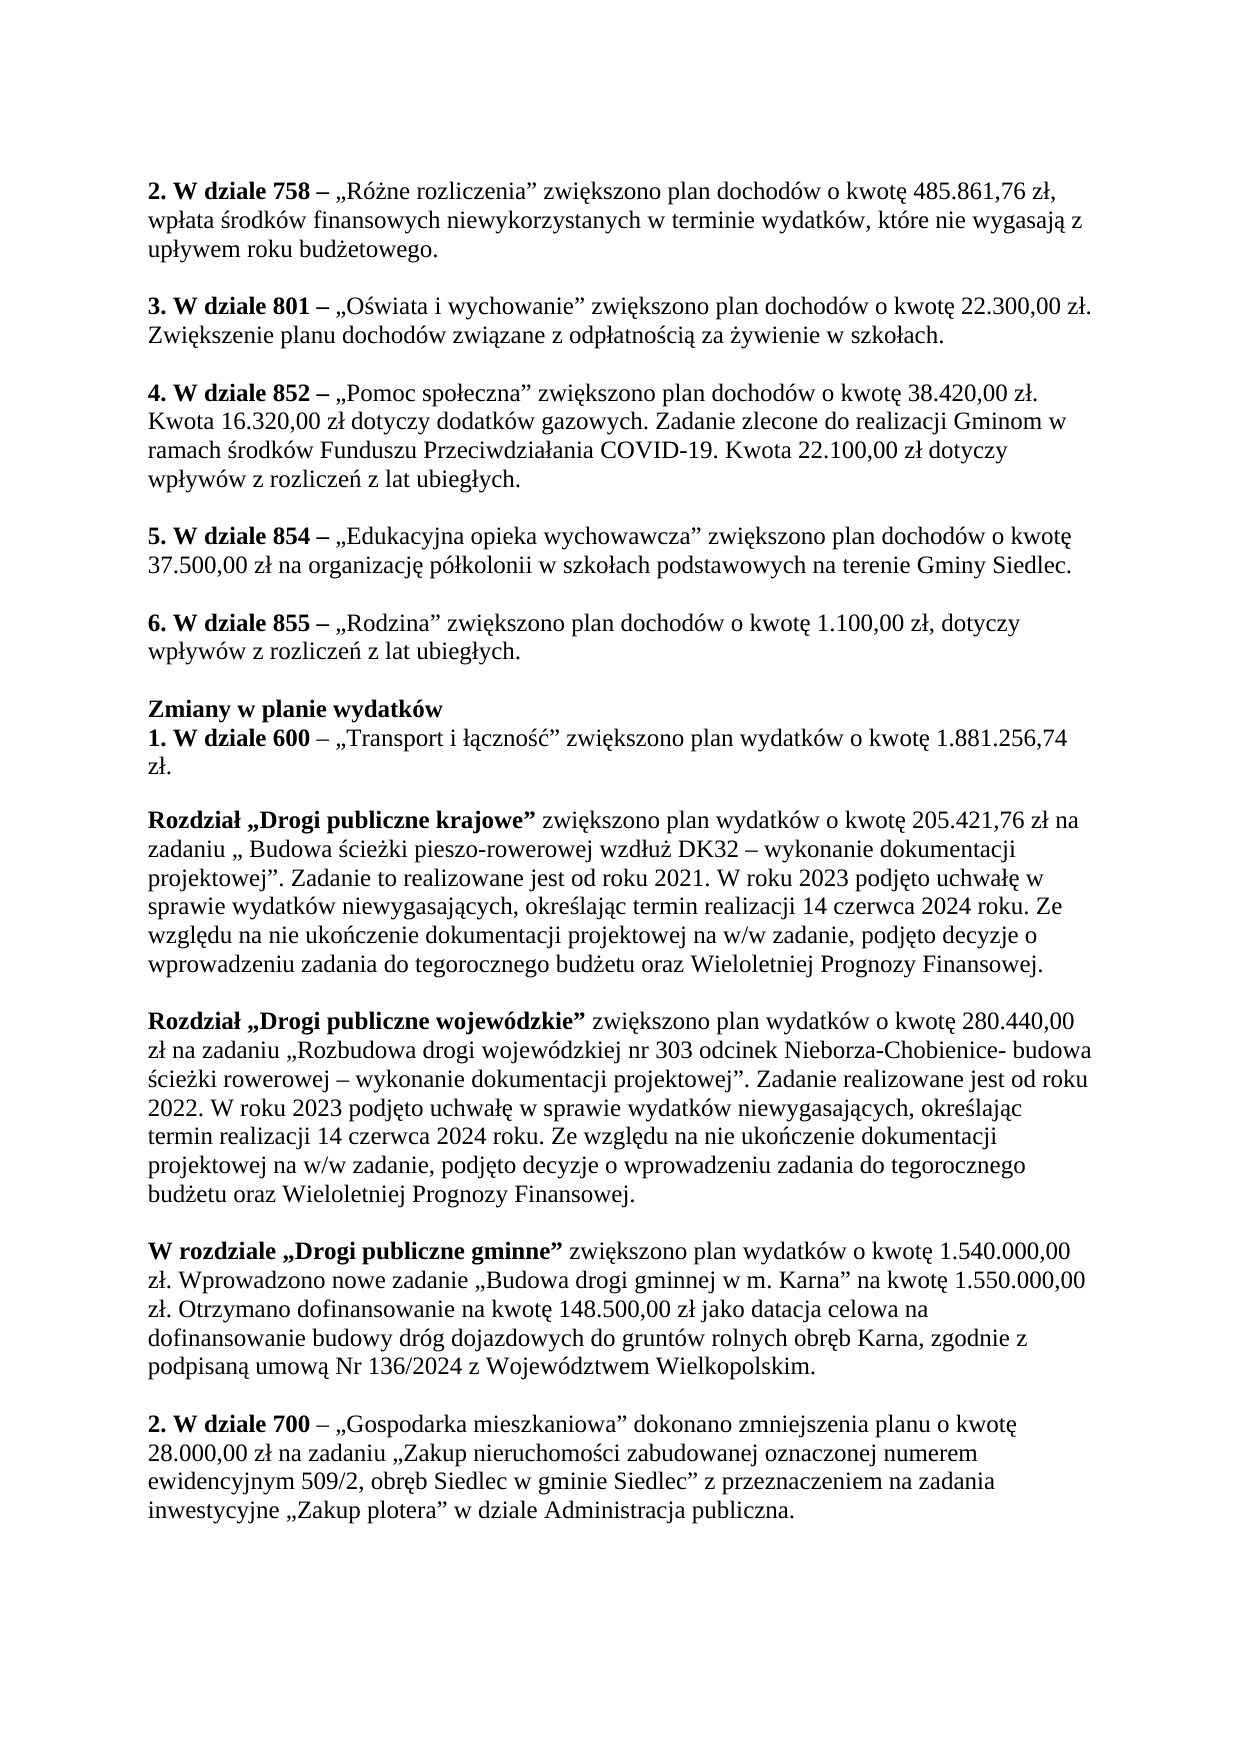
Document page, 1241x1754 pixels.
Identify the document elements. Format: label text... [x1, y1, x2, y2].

text 3. W dziale 801 – „Oświata i wychowanie” zwiększono plan dochodów o kwotę 22.300,00 zł. Zwiększenie planu dochodów związane z odpłatnością za żywienie w szkołach. [148, 291, 1093, 349]
text Rozdział „Drogi publiczne krajowe” zwiększono plan wydatków o kwotę 205.421,76 zł na zadaniu „ Budowa ścieżki pieszo-rowerowej wzdłuż DK32 – wykonanie dokumentacji projektowej”. Zadanie to realizowane jest od roku 2021. W roku 2023 podjęto uchwałę w sprawie wydatków niewygasających, określając termin realizacji 14 czerwca 2024 roku. Ze względu na nie ukończenie dokumentacji projektowej na w/w zadanie, podjęto decyzje o wprowadzeniu zadania do tegorocznego budżetu oraz Wieloletniej Prognozy Finansowej. [148, 805, 1093, 978]
text W rozdziale „Drogi publiczne gminne” zwiększono plan wydatków o kwotę 1.540.000,00 zł. Wprowadzono nowe zadanie „Budowa drogi gminnej w m. Karna” na kwotę 1.550.000,00 zł. Otrzymano dofinansowanie na kwotę 148.500,00 zł jako datacja celowa na dofinansowanie budowy dróg dojazdowych do gruntów rolnych obręb Karna, zgodnie z podpisaną umową Nr 136/2024 z Województwem Wielkopolskim. [148, 1236, 1093, 1380]
text Zmiany w planie wydatków [148, 694, 1093, 723]
text 4. W dziale 852 – „Pomoc społeczna” zwiększono plan dochodów o kwotę 38.420,00 zł. Kwota 16.320,00 zł dotyczy dodatków gazowych. Zadanie zlecone do realizacji Gminom w ramach środków Funduszu Przeciwdziałania COVID-19. Kwota 22.100,00 zł dotyczy wpływów z rozliczeń z lat ubiegłych. [148, 378, 1093, 493]
text 6. W dziale 855 – „Rodzina” zwiększono plan dochodów o kwotę 1.100,00 zł, dotyczy wpływów z rozliczeń z lat ubiegłych. [148, 608, 1093, 665]
text 2. W dziale 758 – „Różne rozliczenia” zwiększono plan dochodów o kwotę 485.861,76 zł, wpłata środków finansowych niewykorzystanych w terminie wydatków, które nie wygasają z upływem roku budżetowego. [148, 176, 1093, 263]
text Rozdział „Drogi publiczne wojewódzkie” zwiększono plan wydatków o kwotę 280.440,00 zł na zadaniu „Rozbudowa drogi wojewódzkiej nr 303 odcinek Nieborza-Chobienice- budowa ścieżki rowerowej – wykonanie dokumentacji projektowej”. Zadanie realizowane jest od roku 2022. W roku 2023 podjęto uchwałę w sprawie wydatków niewygasających, określając termin realizacji 14 czerwca 2024 roku. Ze względu na nie ukończenie dokumentacji projektowej na w/w zadanie, podjęto decyzje o wprowadzeniu zadania do tegorocznego budżetu oraz Wieloletniej Prognozy Finansowej. [148, 1006, 1093, 1208]
text 1. W dziale 600 – „Transport i łączność” zwiększono plan wydatków o kwotę 1.881.256,74 zł. [148, 723, 1093, 780]
text 5. W dziale 854 – „Edukacyjna opieka wychowawcza” zwiększono plan dochodów o kwotę 37.500,00 zł na organizację półkolonii w szkołach podstawowych na terenie Gminy Siedlec. [148, 521, 1093, 579]
text 2. W dziale 700 – „Gospodarka mieszkaniowa” dokonano zmniejszenia planu o kwotę 28.000,00 zł na zadaniu „Zakup nieruchomości zabudowanej oznaczonej numerem ewidencyjnym 509/2, obręb Siedlec w gminie Siedlec” z przeznaczeniem na zadania inwestycyjne „Zakup plotera” w dziale Administracja publiczna. [148, 1409, 1093, 1524]
